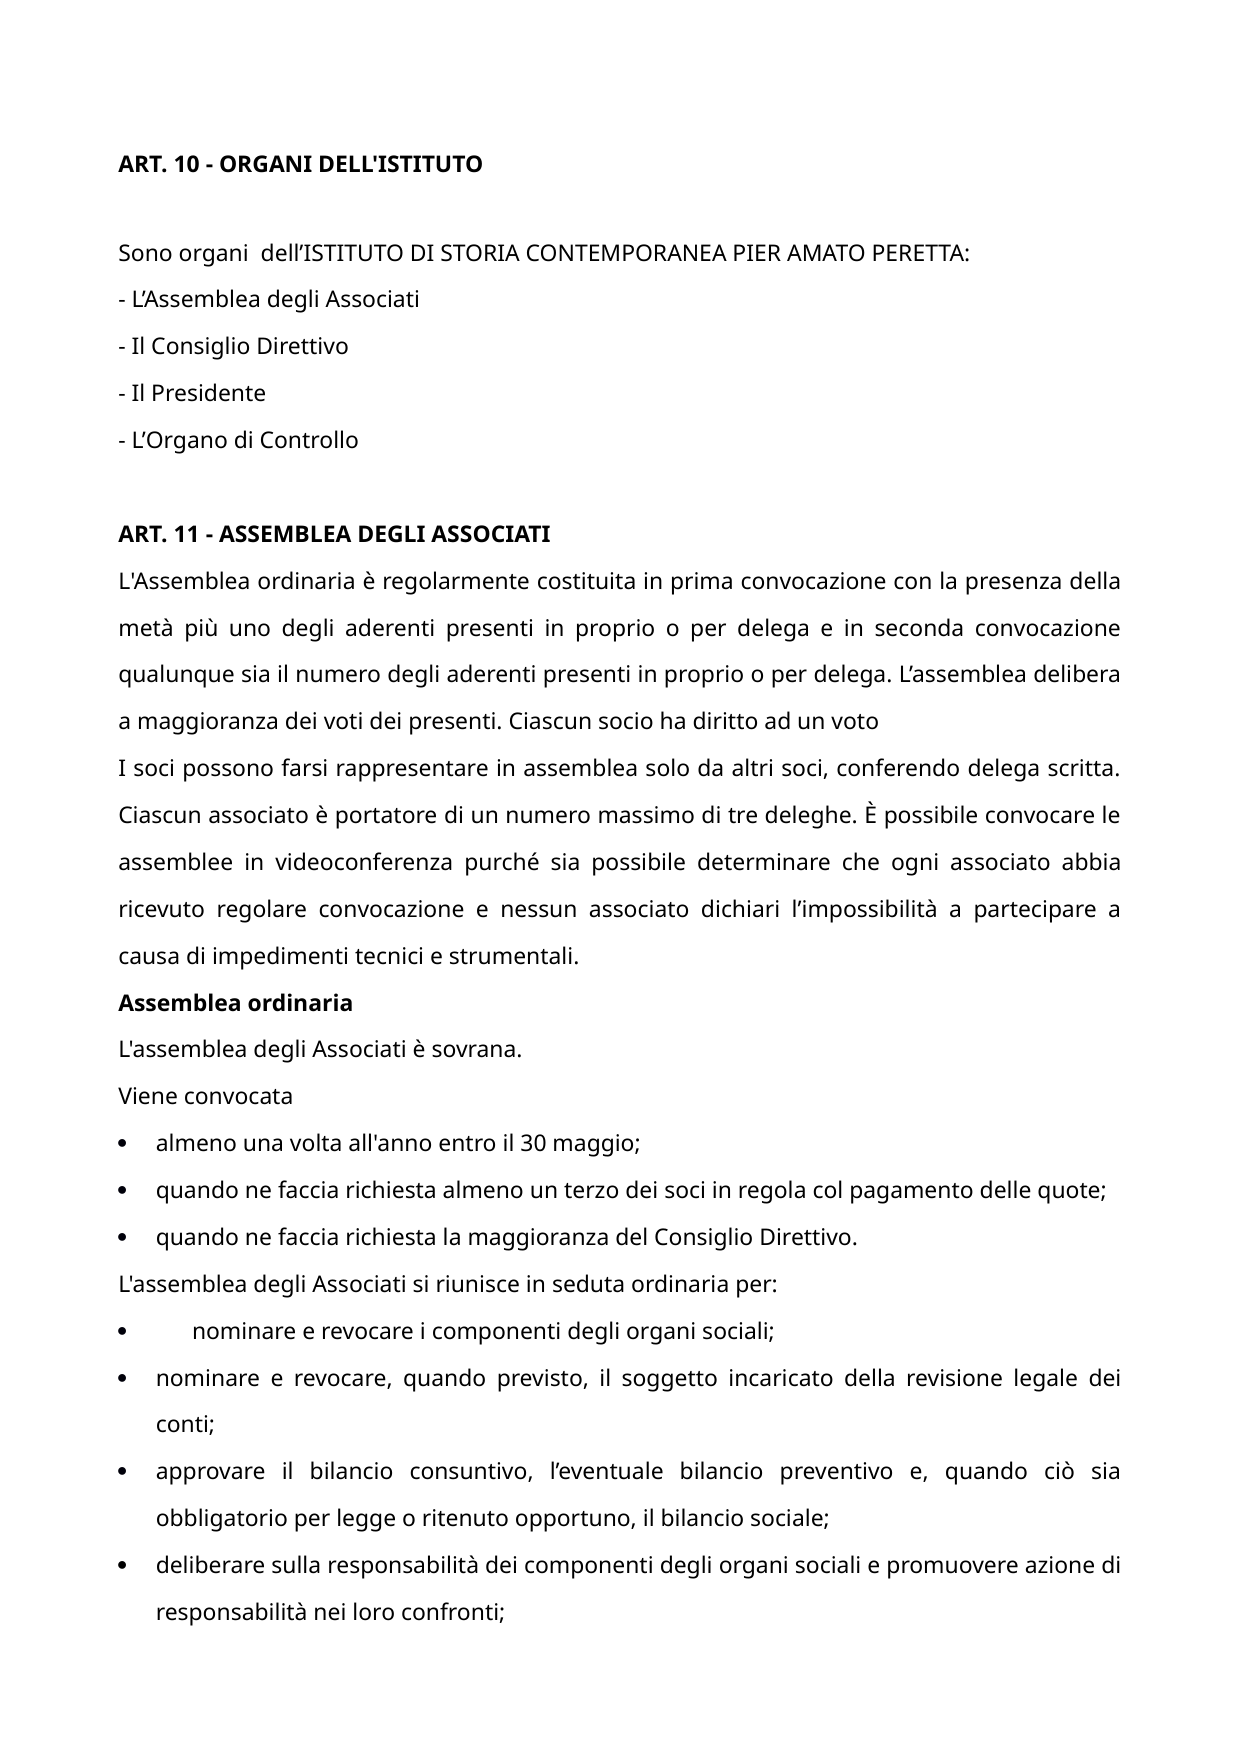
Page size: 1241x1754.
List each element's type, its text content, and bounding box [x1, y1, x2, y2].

text ART. 10 - ORGANI DELL'ISTITUTO [118, 148, 1122, 179]
text - Il Presidente [118, 377, 1122, 408]
list almeno una volta all'anno entro il 30 maggio; [118, 1127, 1122, 1158]
text - Il Consiglio Direttivo [118, 330, 1122, 361]
text Assemblea ordinaria [118, 986, 1122, 1018]
text - L’Assemblea degli Associati [118, 283, 1122, 314]
list deliberare sulla responsabilità dei componenti degli organi sociali e promuovere azione di responsabilità nei loro confronti; [118, 1549, 1122, 1627]
text L'Assemblea ordinaria è regolarmente costituita in prima convocazione con la presenza della metà più uno degli aderenti presenti in proprio o per delega e in seconda convocazione qualunque sia il numero degli aderenti presenti in proprio o per delega. L’assemblea delibera a maggioranza dei voti dei presenti. Ciascun socio ha diritto ad un voto [118, 564, 1122, 736]
list quando ne faccia richiesta almeno un terzo dei soci in regola col pagamento delle quote; [118, 1174, 1122, 1205]
list approvare il bilancio consuntivo, l’eventuale bilancio preventivo e, quando ciò sia obbligatorio per legge o ritenuto opportuno, il bilancio sociale; [118, 1455, 1122, 1533]
list nominare e revocare, quando previsto, il soggetto incaricato della revisione legale dei conti; [118, 1361, 1122, 1439]
text - L’Organo di Controllo [118, 424, 1122, 455]
text L'assemblea degli Associati si riunisce in seduta ordinaria per: [118, 1268, 1122, 1299]
text ART. 11 - ASSEMBLEA DEGLI ASSOCIATI [118, 518, 1122, 549]
text Sono organi dell’ISTITUTO DI STORIA CONTEMPORANEA PIER AMATO PERETTA: [118, 236, 1122, 268]
list quando ne faccia richiesta la maggioranza del Consiglio Direttivo. [118, 1221, 1122, 1252]
text L'assemblea degli Associati è sovrana. [118, 1033, 1122, 1064]
text Viene convocata [118, 1080, 1122, 1111]
text I soci possono farsi rappresentare in assemblea solo da altri soci, conferendo delega scritta. Ciascun associato è portatore di un numero massimo di tre deleghe. È possibile convocare le assemblee in videoconferenza purché sia possibile determinare che ogni associato abbia ricevuto regolare convocazione e nessun associato dichiari l’impossibilità a partecipare a causa di impedimenti tecnici e strumentali. [118, 752, 1122, 971]
list nominare e revocare i componenti degli organi sociali; [118, 1314, 1122, 1346]
